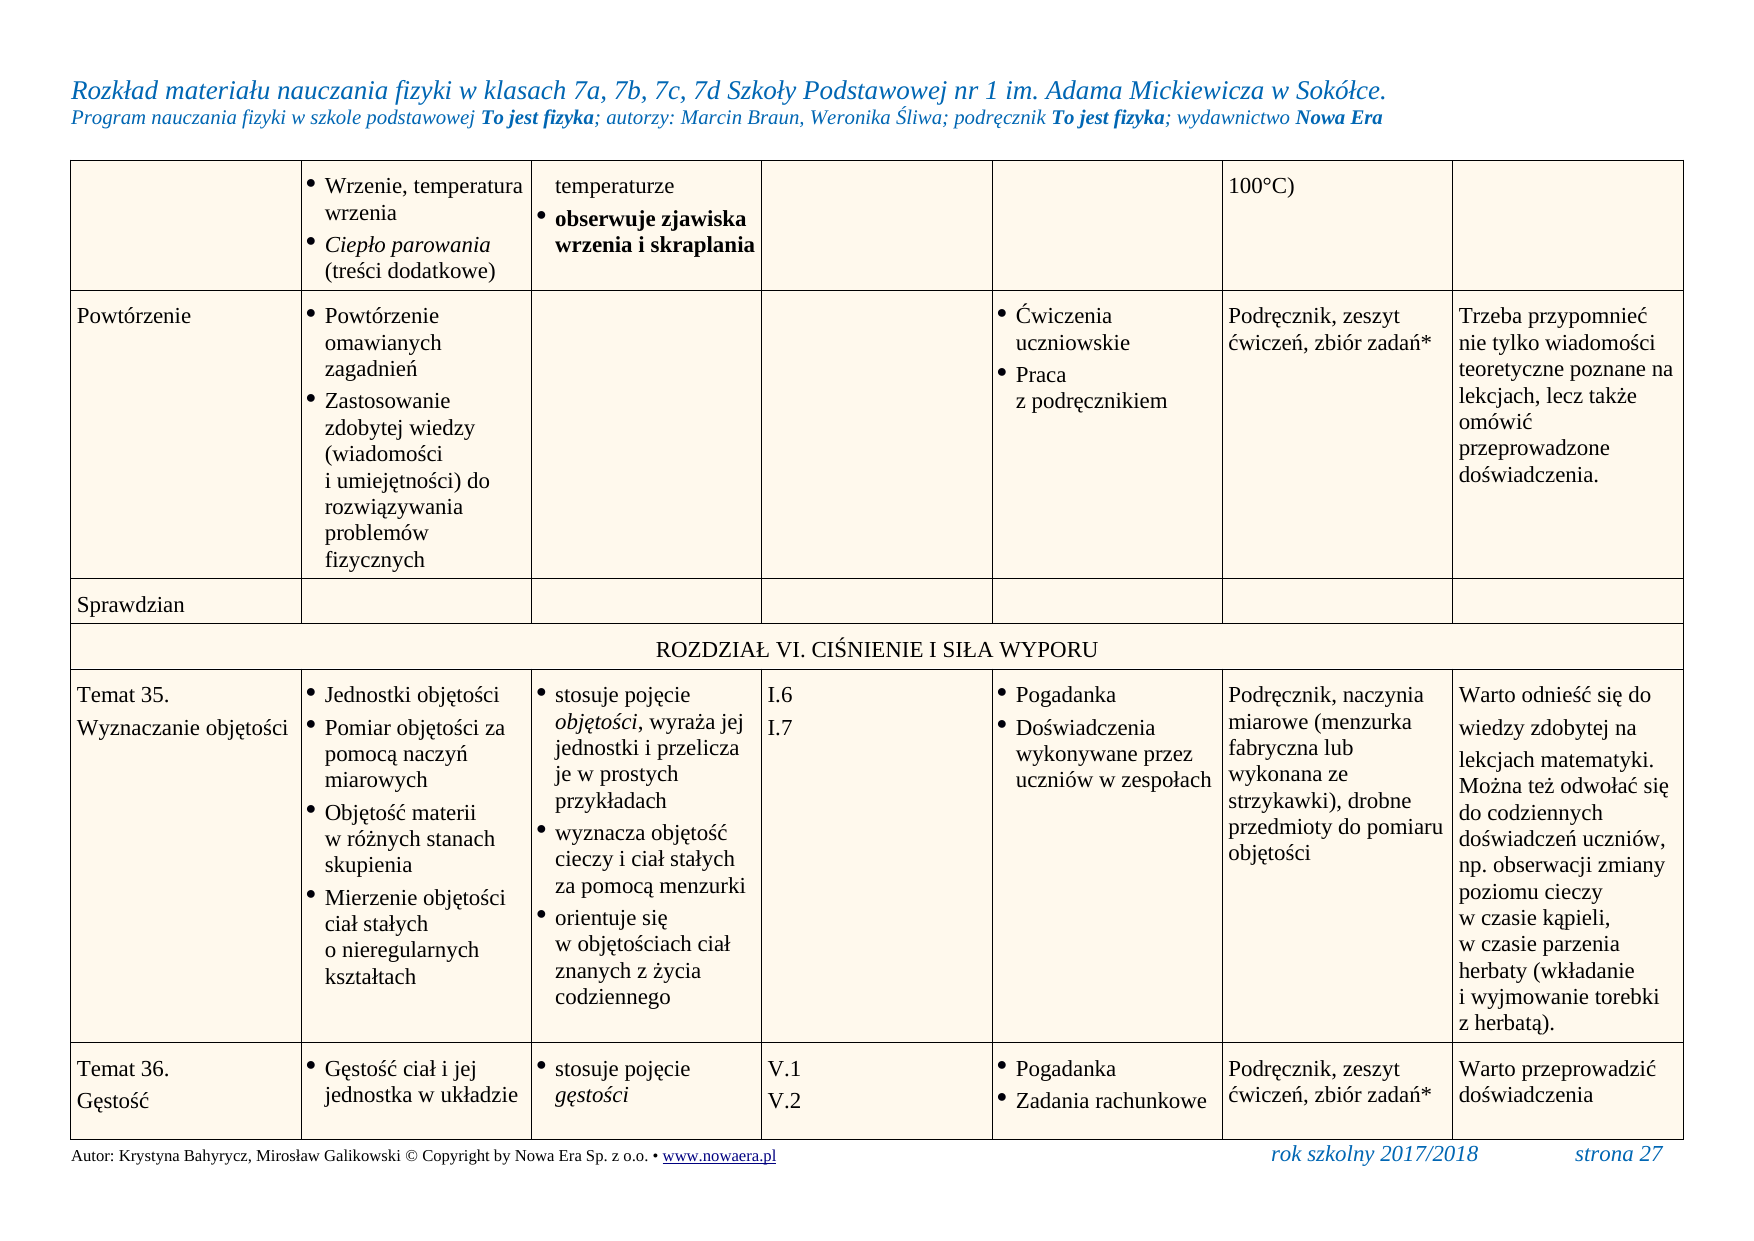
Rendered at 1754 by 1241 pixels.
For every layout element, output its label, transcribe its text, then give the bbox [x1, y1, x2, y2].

table_cell Jednostki objętości Pomiar objętości za pomocą naczyń miarowych Objętość materii w różnych stanach skupienia Mierzenie objętości ciał stałych o nieregularnych kształtach [302, 670, 531, 1042]
table_cell Powtórzenie omawianych zagadnień Zastosowanie zdobytej wiedzy (wiadomości i umiejętności) do rozwiązywania problemów fizycznych [302, 291, 531, 578]
table_cell 100°C) [1223, 161, 1452, 290]
table_cell [1453, 161, 1683, 290]
table_cell stosuje pojęcie objętości, wyraża jej jednostki i przelicza je w prostych przykładach wyznacza objętość cieczy i ciał stałych za pomocą menzurki orientuje się w objętościach ciał znanych z życia codziennego [532, 670, 761, 1042]
table_cell Ćwiczenia uczniowskie Praca z podręcznikiem [993, 291, 1222, 578]
table_cell [993, 579, 1222, 623]
table_cell [762, 579, 992, 623]
table_cell Rozdział VI. Ciśnienie i siła wyporu [71, 624, 1683, 668]
table_cell Pogadanka Zadania rachunkowe [993, 1043, 1222, 1139]
table_cell Powtórzenie [71, 291, 301, 578]
table_cell I.6 I.7 [762, 670, 992, 1042]
table_cell Warto przeprowadzić doświadczenia [1453, 1043, 1683, 1139]
table_cell Podręcznik, zeszyt ćwiczeń, zbiór zadań* [1223, 1043, 1452, 1139]
table_cell [71, 161, 301, 290]
table_cell V.1 V.2 [762, 1043, 992, 1139]
table_cell [762, 291, 992, 578]
table_cell Podręcznik, zeszyt ćwiczeń, zbiór zadań* [1223, 291, 1452, 578]
table_cell Podręcznik, naczynia miarowe (menzurka fabryczna lub wykonana ze strzykawki), drobne przedmioty do pomiaru objętości [1223, 670, 1452, 1042]
table_cell [993, 161, 1222, 290]
table_cell [1223, 579, 1452, 623]
table_cell Pogadanka Doświadczenia wykonywane przez uczniów w zespołach [993, 670, 1222, 1042]
table_cell Gęstość ciał i jej jednostka w układzie SI Zamiana jednostek Gęstość a stan skupienia [302, 1043, 531, 1139]
table_cell Warto odnieść się do wiedzy zdobytej na lekcjach matematyki. Można też odwołać się do codziennych doświadczeń uczniów, np. obserwacji zmiany poziomu cieczy w czasie kąpieli, w czasie parzenia herbaty (wkładanie i wyjmowanie torebki z herbatą). [1453, 670, 1683, 1042]
table_cell temperaturze obserwuje zjawiska wrzenia i skraplania [532, 161, 761, 290]
table_cell Temat 36. Gęstość [71, 1043, 301, 1139]
table_cell Trzeba przypomnieć nie tylko wiadomości teoretyczne poznane na lekcjach, lecz także omówić przeprowadzone doświadczenia. [1453, 291, 1683, 578]
table_cell [532, 579, 761, 623]
table_cell [1453, 579, 1683, 623]
table_cell [532, 291, 761, 578]
table_cell [302, 579, 531, 623]
table_cell Sprawdzian [71, 579, 301, 623]
table_cell Temat 35. Wyznaczanie objętości [71, 670, 301, 1042]
table_cell Parowanie i skraplanie Wpływ temperatury na szybkość parowania Temperatura parowania Wrzenie, temperatura wrzenia Ciepło parowania (treści dodatkowe) [302, 161, 531, 290]
table_cell [762, 161, 992, 290]
table_cell stosuje pojęcie gęstości wykorzystuje definicję gęstości do obliczania występujących w niej wielkości w prostych przypadkach (bez zamiany jednostek) rozwiązuje zadania wymagające zamiany jednostek objętości i gęstości [532, 1043, 761, 1139]
